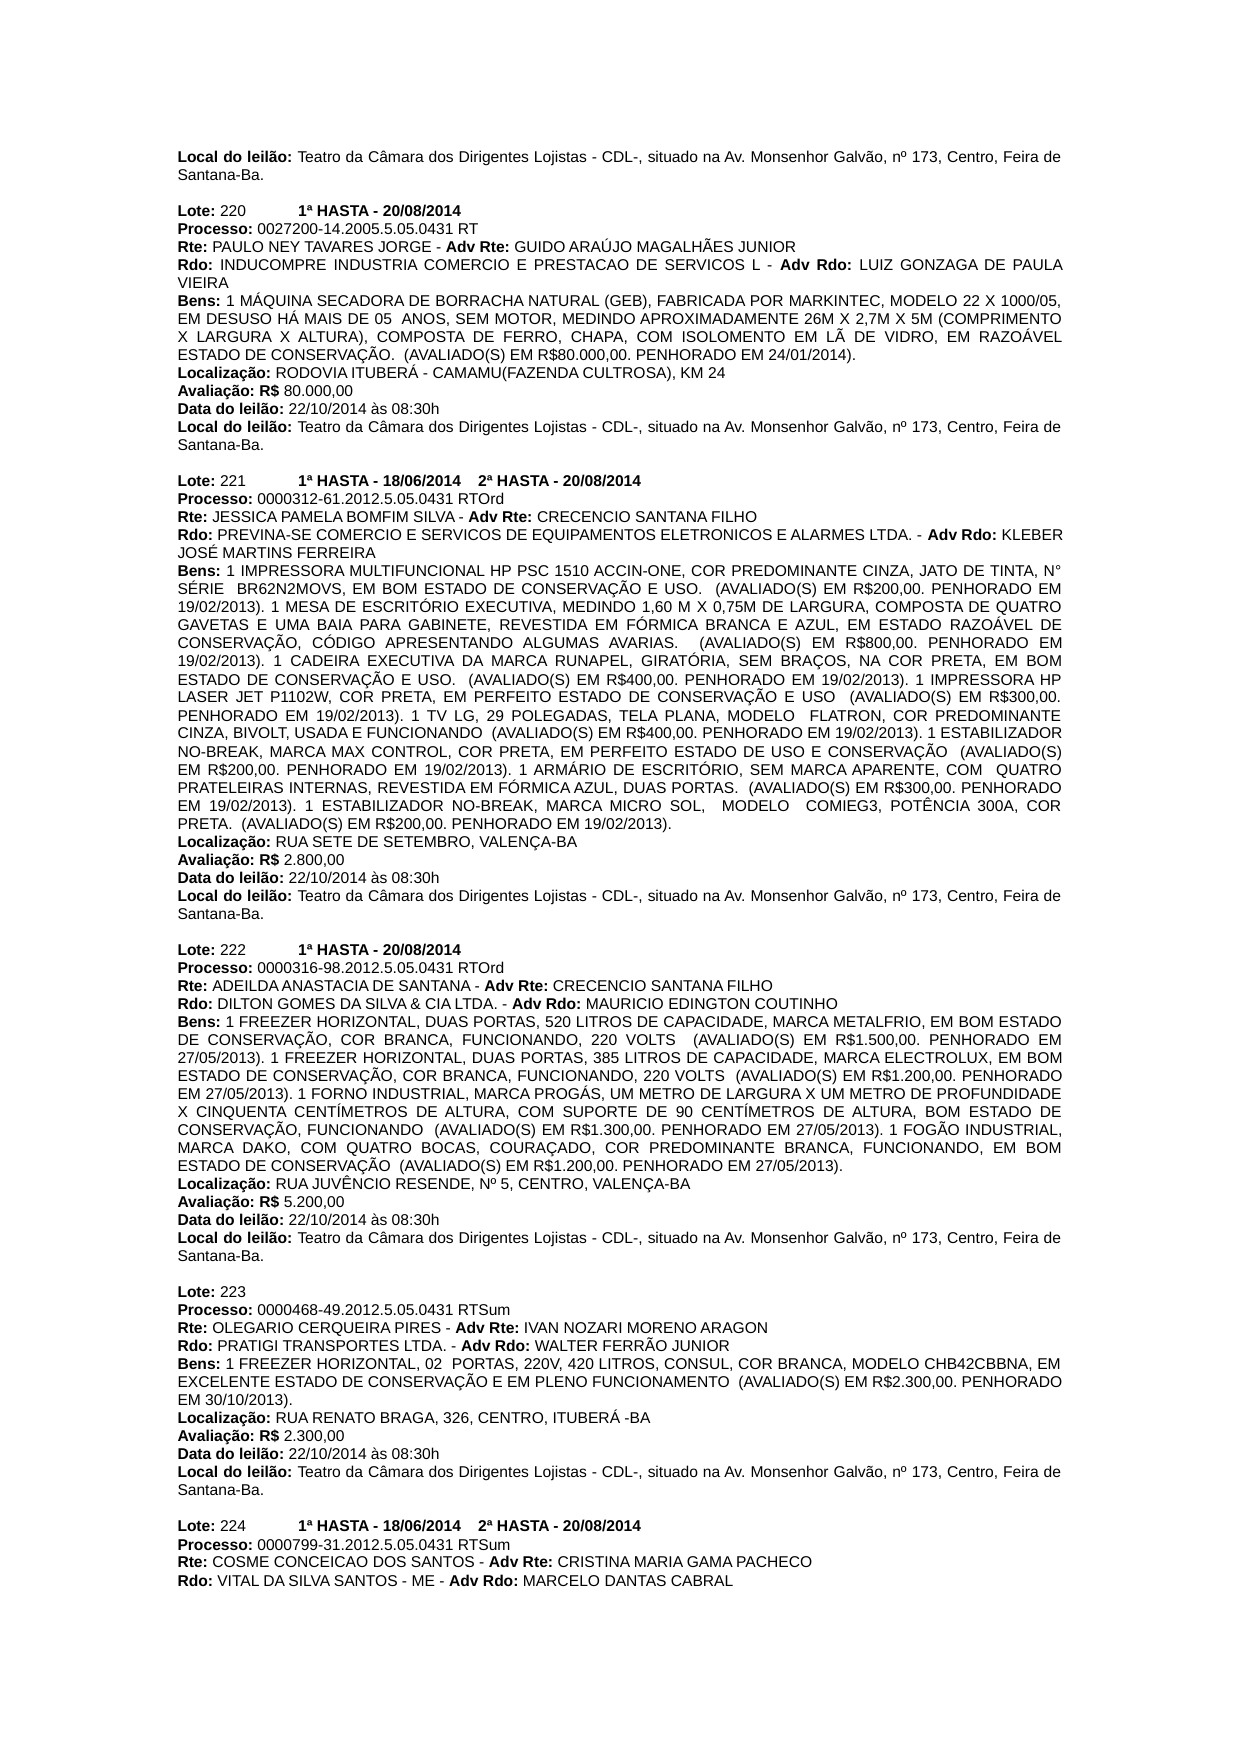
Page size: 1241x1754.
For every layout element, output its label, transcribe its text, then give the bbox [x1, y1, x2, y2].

text Rdo: PRATIGI TRANSPORTES LTDA. - Adv Rdo: WALTER FERRÃO JUNIOR [177, 1337, 1063, 1355]
text Avaliação: R$ 2.300,00 [177, 1427, 1063, 1445]
text Bens: 1 IMPRESSORA MULTIFUNCIONAL HP PSC 1510 ACCIN-ONE, COR PREDOMINANTE CINZA, JATO DE TINTA, N° SÉRIE BR62N2MOVS, EM BOM ESTADO DE CONSERVAÇÃO E USO. (AVALIADO(S) EM R$200,00. PENHORADO EM 19/02/2013). 1 MESA DE ESCRITÓRIO EXECUTIVA, MEDINDO 1,60 M X 0,75M DE LARGURA, COMPOSTA DE QUATRO GAVETAS E UMA BAIA PARA GABINETE, REVESTIDA EM FÓRMICA BRANCA E AZUL, EM ESTADO RAZOÁVEL DE CONSERVAÇÃO, CÓDIGO APRESENTANDO ALGUMAS AVARIAS. (AVALIADO(S) EM R$800,00. PENHORADO EM 19/02/2013). 1 CADEIRA EXECUTIVA DA MARCA RUNAPEL, GIRATÓRIA, SEM BRAÇOS, NA COR PRETA, EM BOM ESTADO DE CONSERVAÇÃO E USO. (AVALIADO(S) EM R$400,00. PENHORADO EM 19/02/2013). 1 IMPRESSORA HP LASER JET P1102W, COR PRETA, EM PERFEITO ESTADO DE CONSERVAÇÃO E USO (AVALIADO(S) EM R$300,00. PENHORADO EM 19/02/2013). 1 TV LG, 29 POLEGADAS, TELA PLANA, MODELO FLATRON, COR PREDOMINANTE CINZA, BIVOLT, USADA E FUNCIONANDO (AVALIADO(S) EM R$400,00. PENHORADO EM 19/02/2013). 1 ESTABILIZADOR NO-BREAK, MARCA MAX CONTROL, COR PRETA, EM PERFEITO ESTADO DE USO E CONSERVAÇÃO (AVALIADO(S) EM R$200,00. PENHORADO EM 19/02/2013). 1 ARMÁRIO DE ESCRITÓRIO, SEM MARCA APARENTE, COM QUATRO PRATELEIRAS INTERNAS, REVESTIDA EM FÓRMICA AZUL, DUAS PORTAS. (AVALIADO(S) EM R$300,00. PENHORADO EM 19/02/2013). 1 ESTABILIZADOR NO-BREAK, MARCA MICRO SOL, MODELO COMIEG3, POTÊNCIA 300A, COR PRETA. (AVALIADO(S) EM R$200,00. PENHORADO EM 19/02/2013). [177, 562, 1063, 832]
text Processo: 0000468-49.2012.5.05.0431 RTSum [177, 1301, 1063, 1319]
text Avaliação: R$ 2.800,00 [177, 850, 1063, 868]
text Data do leilão: 22/10/2014 às 08:30h [177, 1445, 1063, 1463]
text Rdo: DILTON GOMES DA SILVA & CIA LTDA. - Adv Rdo: MAURICIO EDINGTON COUTINHO [177, 994, 1063, 1013]
text Localização: RODOVIA ITUBERÁ - CAMAMU(FAZENDA CULTROSA), KM 24 [177, 364, 1063, 382]
text Lote: 220 1ª HASTA - 20/08/2014 [177, 202, 1063, 220]
text Localização: RUA JUVÊNCIO RESENDE, Nº 5, CENTRO, VALENÇA-BA [177, 1175, 1063, 1193]
text Lote: 224 1ª HASTA - 18/06/2014 2ª HASTA - 20/08/2014 [177, 1517, 1063, 1535]
text Local do leilão: Teatro da Câmara dos Dirigentes Lojistas - CDL-, situado na Av. Monsenhor Galvão, nº 173, Centro, Feira de Santana-Ba. [177, 1463, 1063, 1499]
text Avaliação: R$ 5.200,00 [177, 1193, 1063, 1211]
text Rte: OLEGARIO CERQUEIRA PIRES - Adv Rte: IVAN NOZARI MORENO ARAGON [177, 1319, 1063, 1337]
text Local do leilão: Teatro da Câmara dos Dirigentes Lojistas - CDL-, situado na Av. Monsenhor Galvão, nº 173, Centro, Feira de Santana-Ba. [177, 886, 1063, 922]
text Rte: JESSICA PAMELA BOMFIM SILVA - Adv Rte: CRECENCIO SANTANA FILHO [177, 508, 1063, 526]
text Rte: ADEILDA ANASTACIA DE SANTANA - Adv Rte: CRECENCIO SANTANA FILHO [177, 977, 1063, 994]
text Data do leilão: 22/10/2014 às 08:30h [177, 1211, 1063, 1229]
text Localização: RUA SETE DE SETEMBRO, VALENÇA-BA [177, 832, 1063, 850]
text Avaliação: R$ 80.000,00 [177, 382, 1063, 400]
text Data do leilão: 22/10/2014 às 08:30h [177, 868, 1063, 886]
text Bens: 1 FREEZER HORIZONTAL, 02 PORTAS, 220V, 420 LITROS, CONSUL, COR BRANCA, MODELO CHB42CBBNA, EM EXCELENTE ESTADO DE CONSERVAÇÃO E EM PLENO FUNCIONAMENTO (AVALIADO(S) EM R$2.300,00. PENHORADO EM 30/10/2013). [177, 1355, 1063, 1409]
text Lote: 223 [177, 1283, 1063, 1301]
text Data do leilão: 22/10/2014 às 08:30h [177, 400, 1063, 418]
text Lote: 221 1ª HASTA - 18/06/2014 2ª HASTA - 20/08/2014 [177, 472, 1063, 490]
text Rdo: INDUCOMPRE INDUSTRIA COMERCIO E PRESTACAO DE SERVICOS L - Adv Rdo: LUIZ GONZAGA DE PAULA VIEIRA [177, 256, 1063, 292]
text Local do leilão: Teatro da Câmara dos Dirigentes Lojistas - CDL-, situado na Av. Monsenhor Galvão, nº 173, Centro, Feira de Santana-Ba. [177, 1229, 1063, 1265]
text Local do leilão: Teatro da Câmara dos Dirigentes Lojistas - CDL-, situado na Av. Monsenhor Galvão, nº 173, Centro, Feira de Santana-Ba. [177, 418, 1063, 454]
text Processo: 0000312-61.2012.5.05.0431 RTOrd [177, 490, 1063, 508]
text Processo: 0027200-14.2005.5.05.0431 RT [177, 220, 1063, 238]
text Bens: 1 FREEZER HORIZONTAL, DUAS PORTAS, 520 LITROS DE CAPACIDADE, MARCA METALFRIO, EM BOM ESTADO DE CONSERVAÇÃO, COR BRANCA, FUNCIONANDO, 220 VOLTS (AVALIADO(S) EM R$1.500,00. PENHORADO EM 27/05/2013). 1 FREEZER HORIZONTAL, DUAS PORTAS, 385 LITROS DE CAPACIDADE, MARCA ELECTROLUX, EM BOM ESTADO DE CONSERVAÇÃO, COR BRANCA, FUNCIONANDO, 220 VOLTS (AVALIADO(S) EM R$1.200,00. PENHORADO EM 27/05/2013). 1 FORNO INDUSTRIAL, MARCA PROGÁS, UM METRO DE LARGURA X UM METRO DE PROFUNDIDADE X CINQUENTA CENTÍMETROS DE ALTURA, COM SUPORTE DE 90 CENTÍMETROS DE ALTURA, BOM ESTADO DE CONSERVAÇÃO, FUNCIONANDO (AVALIADO(S) EM R$1.300,00. PENHORADO EM 27/05/2013). 1 FOGÃO INDUSTRIAL, MARCA DAKO, COM QUATRO BOCAS, COURAÇADO, COR PREDOMINANTE BRANCA, FUNCIONANDO, EM BOM ESTADO DE CONSERVAÇÃO (AVALIADO(S) EM R$1.200,00. PENHORADO EM 27/05/2013). [177, 1013, 1063, 1175]
text Rte: PAULO NEY TAVARES JORGE - Adv Rte: GUIDO ARAÚJO MAGALHÃES JUNIOR [177, 238, 1063, 256]
text Rte: COSME CONCEICAO DOS SANTOS - Adv Rte: CRISTINA MARIA GAMA PACHECO [177, 1553, 1063, 1571]
text Lote: 222 1ª HASTA - 20/08/2014 [177, 941, 1063, 958]
text Rdo: PREVINA-SE COMERCIO E SERVICOS DE EQUIPAMENTOS ELETRONICOS E ALARMES LTDA. - Adv Rdo: KLEBER JOSÉ MARTINS FERREIRA [177, 526, 1063, 562]
text Rdo: VITAL DA SILVA SANTOS - ME - Adv Rdo: MARCELO DANTAS CABRAL [177, 1571, 1063, 1589]
text Processo: 0000316-98.2012.5.05.0431 RTOrd [177, 958, 1063, 977]
text Bens: 1 MÁQUINA SECADORA DE BORRACHA NATURAL (GEB), FABRICADA POR MARKINTEC, MODELO 22 X 1000/05, EM DESUSO HÁ MAIS DE 05 ANOS, SEM MOTOR, MEDINDO APROXIMADAMENTE 26M X 2,7M X 5M (COMPRIMENTO X LARGURA X ALTURA), COMPOSTA DE FERRO, CHAPA, COM ISOLOMENTO EM LÃ DE VIDRO, EM RAZOÁVEL ESTADO DE CONSERVAÇÃO. (AVALIADO(S) EM R$80.000,00. PENHORADO EM 24/01/2014). [177, 292, 1063, 364]
text Processo: 0000799-31.2012.5.05.0431 RTSum [177, 1535, 1063, 1553]
text Local do leilão: Teatro da Câmara dos Dirigentes Lojistas - CDL-, situado na Av. Monsenhor Galvão, nº 173, Centro, Feira de Santana-Ba. [177, 148, 1063, 184]
text Localização: RUA RENATO BRAGA, 326, CENTRO, ITUBERÁ -BA [177, 1409, 1063, 1427]
